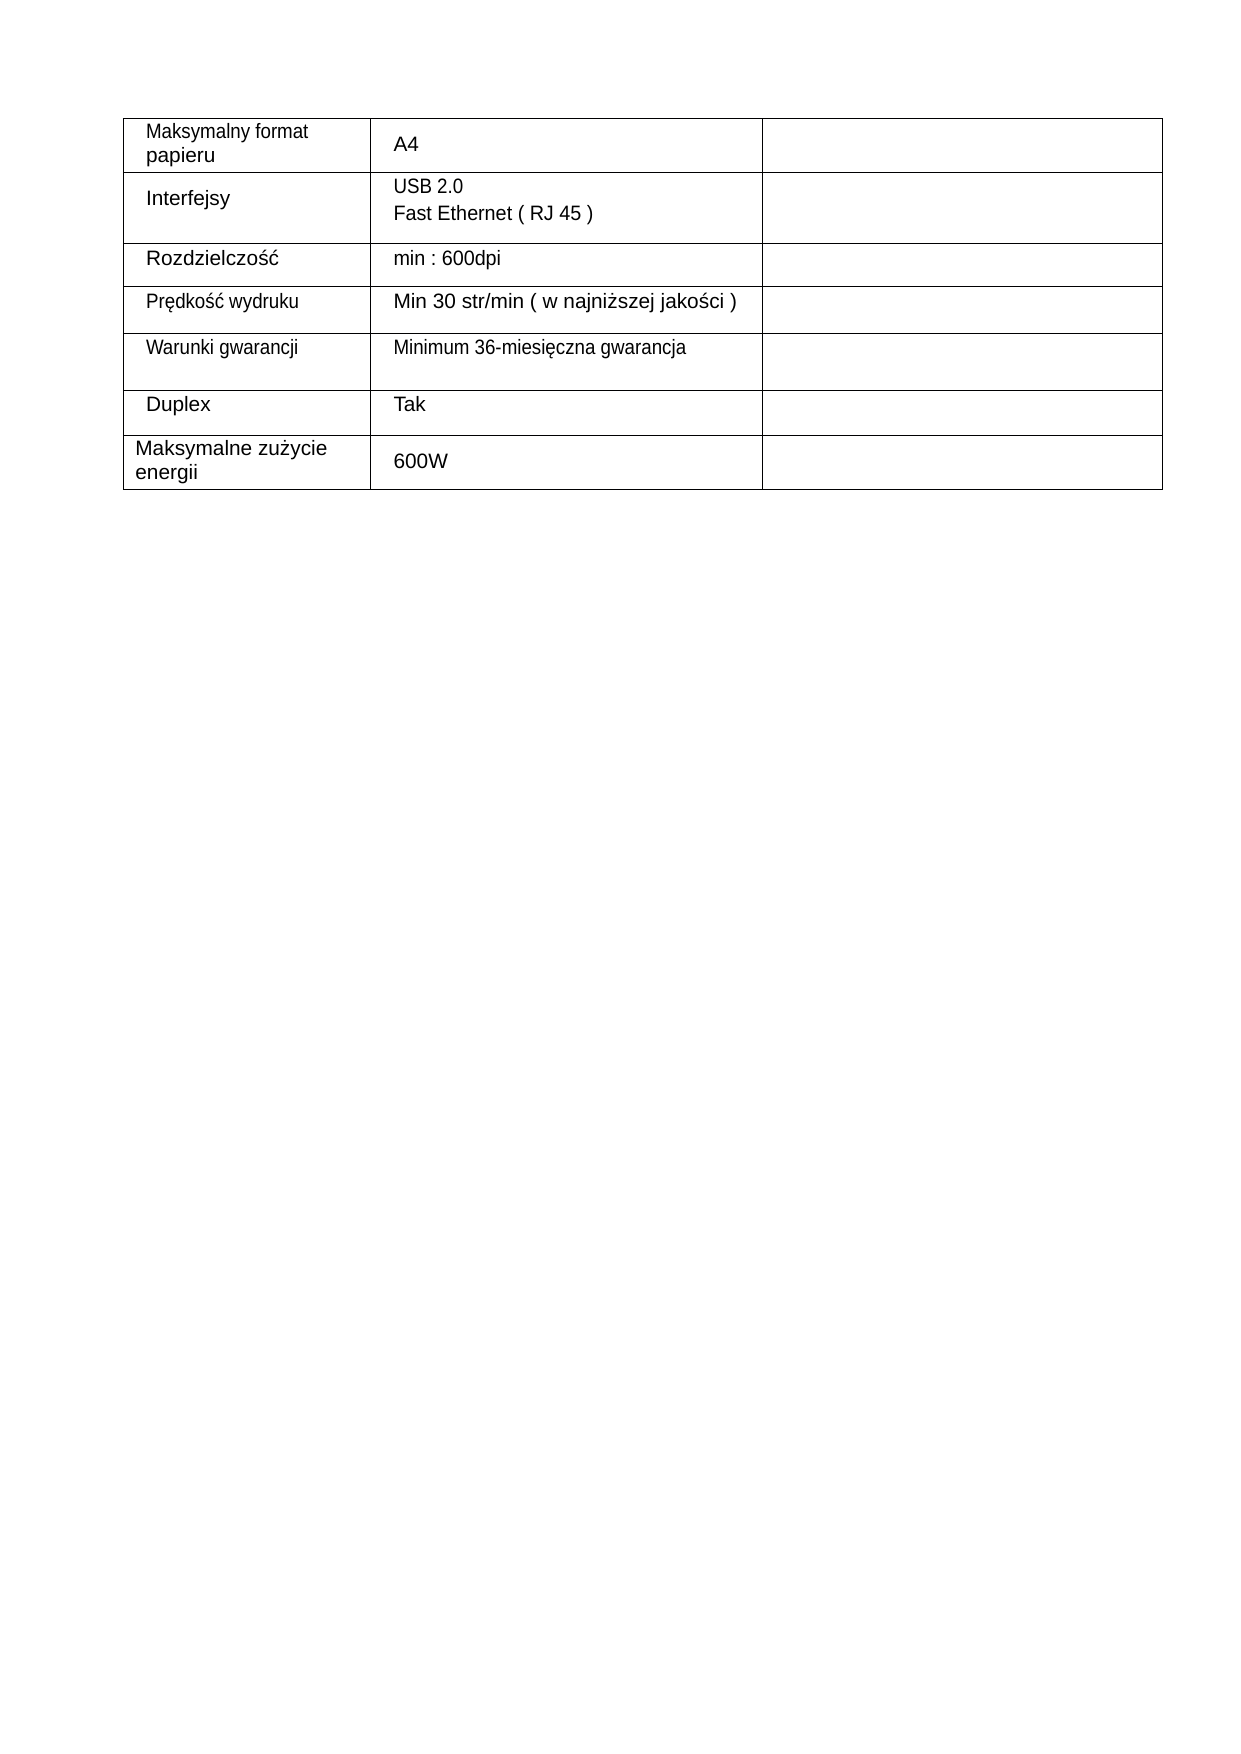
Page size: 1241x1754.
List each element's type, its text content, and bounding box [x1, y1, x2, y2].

table_cell Interfejsy [124, 173, 370, 243]
table_cell Warunki gwarancji [124, 334, 370, 390]
table_cell Tak [371, 391, 762, 435]
table_cell Minimum 36-miesięczna gwarancja [371, 334, 762, 390]
table_cell USB 2.0 Fast Ethernet ( RJ 45 ) [371, 173, 762, 243]
table_cell Maksymalne zużycie energii [124, 436, 370, 489]
table_cell Min 30 str/min ( w najniższej jakości ) [371, 287, 762, 332]
table_cell Rozdzielczość [124, 244, 370, 286]
table_cell [763, 391, 1162, 435]
table_cell [763, 244, 1162, 286]
table_cell [763, 287, 1162, 332]
table_cell A4 [371, 119, 762, 172]
table_cell Maksymalny format papieru [124, 119, 370, 172]
table_cell [763, 436, 1162, 489]
table_cell Duplex [124, 391, 370, 435]
table_cell 600W [371, 436, 762, 489]
table_cell [763, 334, 1162, 390]
table_cell min : 600dpi [371, 244, 762, 286]
table_cell Prędkość wydruku [124, 287, 370, 332]
table_cell [763, 119, 1162, 172]
table_cell [763, 173, 1162, 243]
